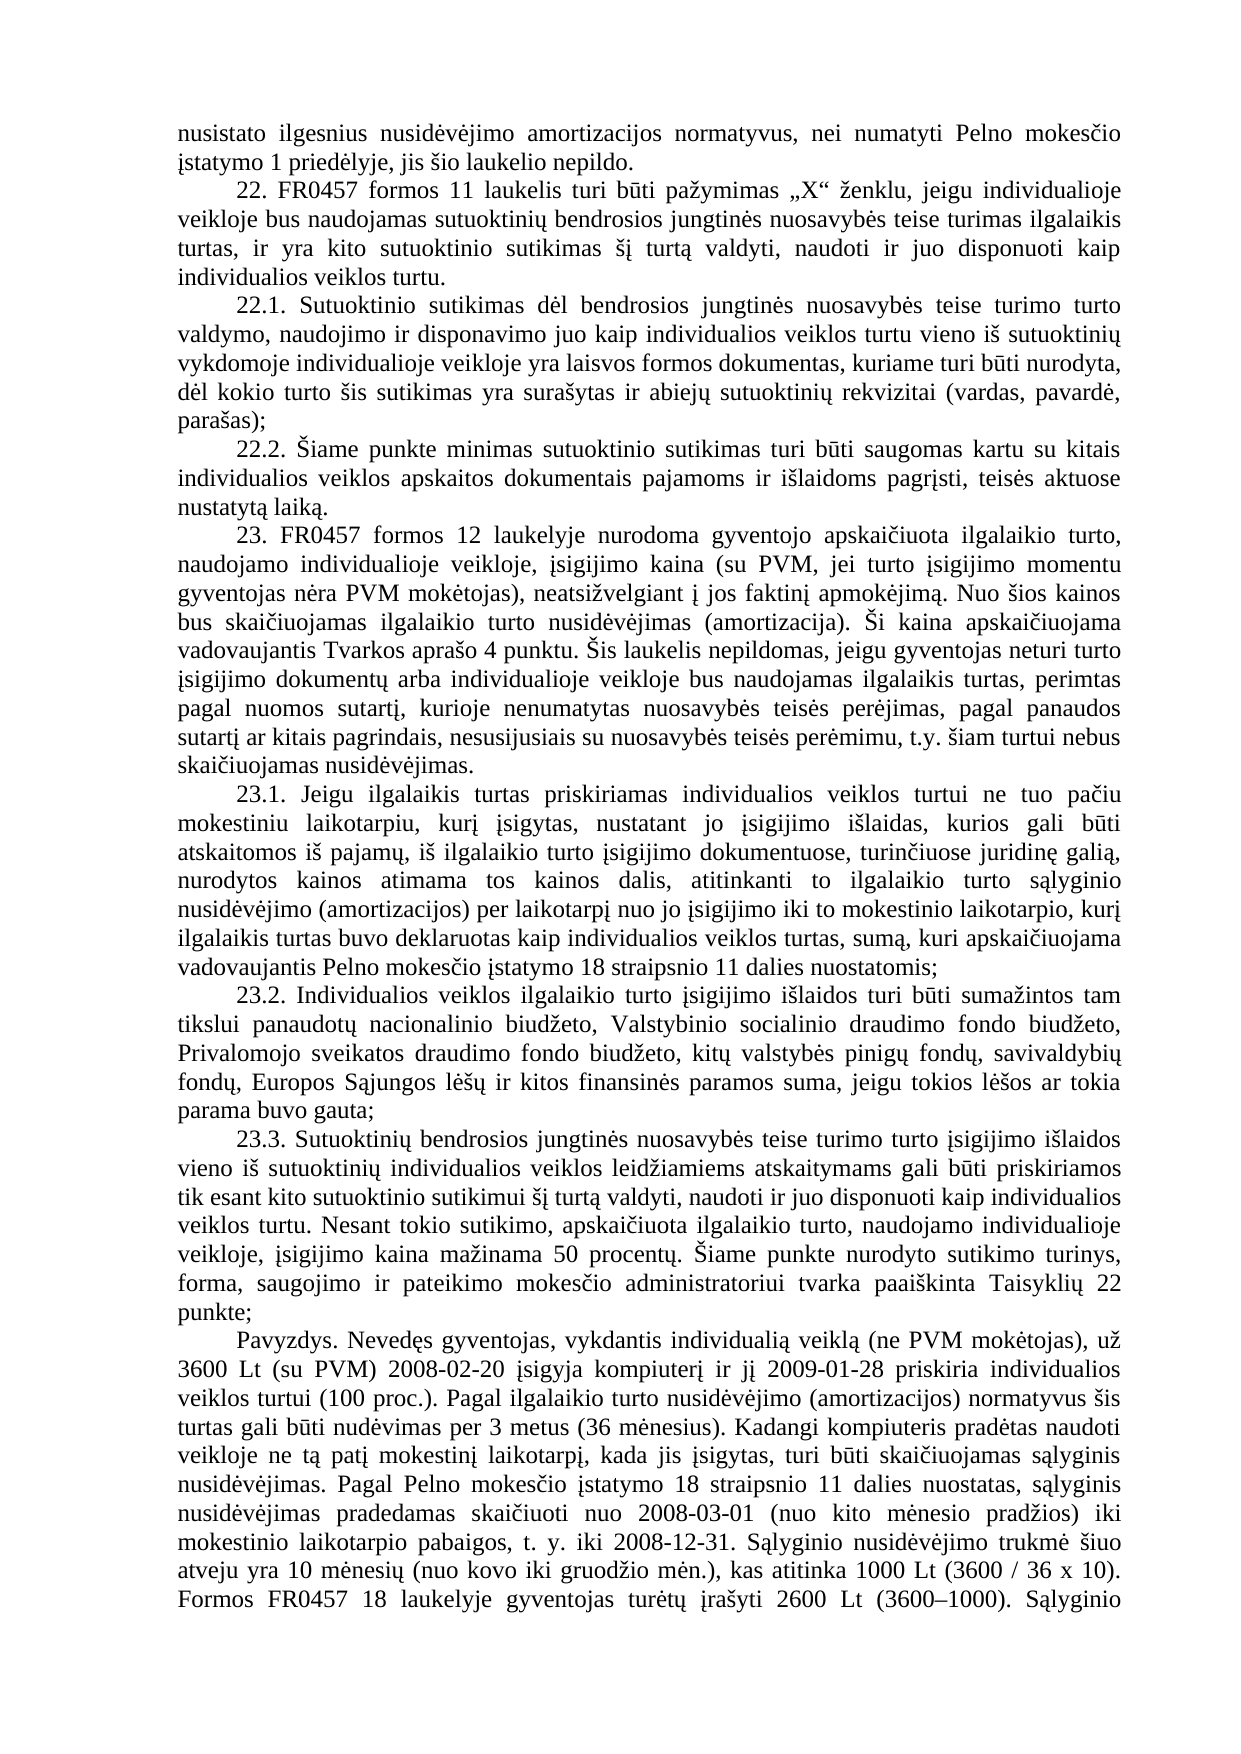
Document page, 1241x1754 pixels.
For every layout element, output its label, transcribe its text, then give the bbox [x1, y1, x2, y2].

text 22.2. Šiame punkte minimas sutuoktinio sutikimas turi būti saugomas kartu su kitais individualios veiklos apskaitos dokumentais pajamoms ir išlaidoms pagrįsti, teisės aktuose nustatytą laiką. [177, 434, 1122, 521]
text 23. FR0457 formos 12 laukelyje nurodoma gyventojo apskaičiuota ilgalaikio turto, naudojamo individualioje veikloje, įsigijimo kaina (su PVM, jei turto įsigijimo momentu gyventojas nėra PVM mokėtojas), neatsižvelgiant į jos faktinį apmokėjimą. Nuo šios kainos bus skaičiuojamas ilgalaikio turto nusidėvėjimas (amortizacija). Ši kaina apskaičiuojama vadovaujantis Tvarkos aprašo 4 punktu. Šis laukelis nepildomas, jeigu gyventojas neturi turto įsigijimo dokumentų arba individualioje veikloje bus naudojamas ilgalaikis turtas, perimtas pagal nuomos sutartį, kurioje nenumatytas nuosavybės teisės perėjimas, pagal panaudos sutartį ar kitais pagrindais, nesusijusiais su nuosavybės teisės perėmimu, t.y. šiam turtui nebus skaičiuojamas nusidėvėjimas. [177, 521, 1122, 779]
text 23.1. Jeigu ilgalaikis turtas priskiriamas individualios veiklos turtui ne tuo pačiu mokestiniu laikotarpiu, kurį įsigytas, nustatant jo įsigijimo išlaidas, kurios gali būti atskaitomos iš pajamų, iš ilgalaikio turto įsigijimo dokumentuose, turinčiuose juridinę galią, nurodytos kainos atimama tos kainos dalis, atitinkanti to ilgalaikio turto sąlyginio nusidėvėjimo (amortizacijos) per laikotarpį nuo jo įsigijimo iki to mokestinio laikotarpio, kurį ilgalaikis turtas buvo deklaruotas kaip individualios veiklos turtas, sumą, kuri apskaičiuojama vadovaujantis Pelno mokesčio įstatymo 18 straipsnio 11 dalies nuostatomis; [177, 779, 1122, 981]
text 23.2. Individualios veiklos ilgalaikio turto įsigijimo išlaidos turi būti sumažintos tam tikslui panaudotų nacionalinio biudžeto, Valstybinio socialinio draudimo fondo biudžeto, Privalomojo sveikatos draudimo fondo biudžeto, kitų valstybės pinigų fondų, savivaldybių fondų, Europos Sąjungos lėšų ir kitos finansinės paramos suma, jeigu tokios lėšos ar tokia parama buvo gauta; [177, 981, 1122, 1124]
text nusistato ilgesnius nusidėvėjimo amortizacijos normatyvus, nei numatyti Pelno mokesčio įstatymo 1 priedėlyje, jis šio laukelio nepildo. [177, 118, 1122, 176]
text 22.1. Sutuoktinio sutikimas dėl bendrosios jungtinės nuosavybės teise turimo turto valdymo, naudojimo ir disponavimo juo kaip individualios veiklos turtu vieno iš sutuoktinių vykdomoje individualioje veikloje yra laisvos formos dokumentas, kuriame turi būti nurodyta, dėl kokio turto šis sutikimas yra surašytas ir abiejų sutuoktinių rekvizitai (vardas, pavardė, parašas); [177, 291, 1122, 434]
text Pavyzdys. Nevedęs gyventojas, vykdantis individualią veiklą (ne PVM mokėtojas), už 3600 Lt (su PVM) 2008-02-20 įsigyja kompiuterį ir jį 2009-01-28 priskiria individualios veiklos turtui (100 proc.). Pagal ilgalaikio turto nusidėvėjimo (amortizacijos) normatyvus šis turtas gali būti nudėvimas per 3 metus (36 mėnesius). Kadangi kompiuteris pradėtas naudoti veikloje ne tą patį mokestinį laikotarpį, kada jis įsigytas, turi būti skaičiuojamas sąlyginis nusidėvėjimas. Pagal Pelno mokesčio įstatymo 18 straipsnio 11 dalies nuostatas, sąlyginis nusidėvėjimas pradedamas skaičiuoti nuo 2008-03-01 (nuo kito mėnesio pradžios) iki mokestinio laikotarpio pabaigos, t. y. iki 2008-12-31. Sąlyginio nusidėvėjimo trukmė šiuo atveju yra 10 mėnesių (nuo kovo iki gruodžio mėn.), kas atitinka 1000 Lt (3600 / 36 x 10). Formos FR0457 18 laukelyje gyventojas turėtų įrašyti 2600 Lt (3600–1000). Sąlyginio [177, 1326, 1122, 1613]
text 22. FR0457 formos 11 laukelis turi būti pažymimas „X“ ženklu, jeigu individualioje veikloje bus naudojamas sutuoktinių bendrosios jungtinės nuosavybės teise turimas ilgalaikis turtas, ir yra kito sutuoktinio sutikimas šį turtą valdyti, naudoti ir juo disponuoti kaip individualios veiklos turtu. [177, 176, 1122, 291]
text 23.3. Sutuoktinių bendrosios jungtinės nuosavybės teise turimo turto įsigijimo išlaidos vieno iš sutuoktinių individualios veiklos leidžiamiems atskaitymams gali būti priskiriamos tik esant kito sutuoktinio sutikimui šį turtą valdyti, naudoti ir juo disponuoti kaip individualios veiklos turtu. Nesant tokio sutikimo, apskaičiuota ilgalaikio turto, naudojamo individualioje veikloje, įsigijimo kaina mažinama 50 procentų. Šiame punkte nurodyto sutikimo turinys, forma, saugojimo ir pateikimo mokesčio administratoriui tvarka paaiškinta Taisyklių 22 punkte; [177, 1124, 1122, 1326]
